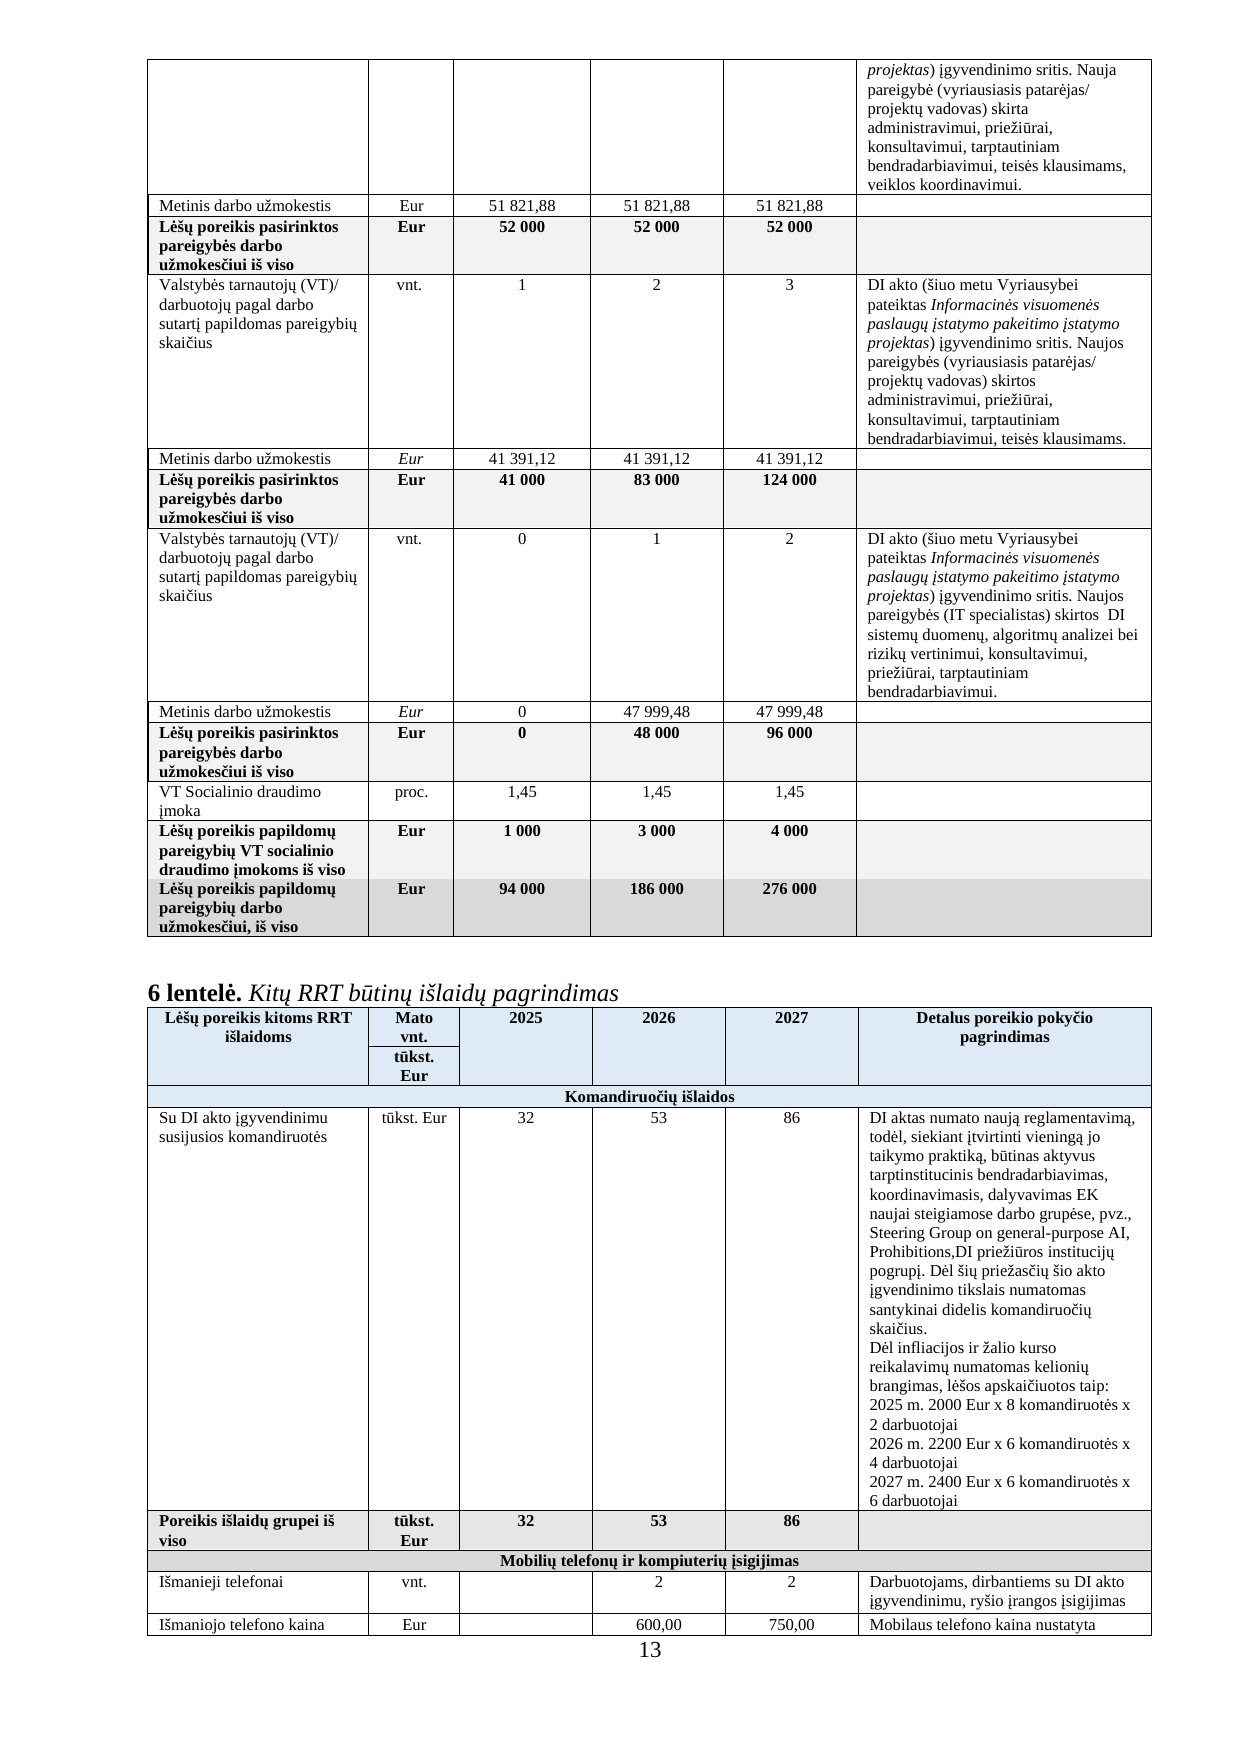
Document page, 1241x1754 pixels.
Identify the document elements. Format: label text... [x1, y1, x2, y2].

table_cell 0 [454, 723, 590, 781]
table_cell 47 999,48 [591, 702, 723, 722]
table_cell Poreikis išlaidų grupei iš viso [148, 1511, 368, 1549]
table_cell projektas) įgyvendinimo sritis. Nauja pareigybė (vyriausiasis patarėjas/ projektų vadovas) skirta administravimui, priežiūrai, konsultavimui, tarptautiniam bendradarbiavimui, teisės klausimams, veiklos koordinavimui. [857, 60, 1151, 194]
table_cell 2 [593, 1572, 725, 1613]
table_cell 41 391,12 [724, 449, 856, 469]
table_cell Eur [369, 449, 453, 469]
table_cell Valstybės tarnautojų (VT)/ darbuotojų pagal darbo sutartį papildomas pareigybių skaičius [148, 275, 368, 448]
table_cell Eur [369, 879, 453, 936]
table_cell DI aktas numato naują reglamentavimą, todėl, siekiant įtvirtinti vieningą jo taikymo praktiką, būtinas aktyvus tarptinstitucinis bendradarbiavimas, koordinavimasis, dalyvavimas EK naujai steigiamose darbo grupėse, pvz., Steering Group on general-purpose AI, Prohibitions,DI priežiūros institucijų pogrupį. Dėl šių priežasčių šio akto įgvendinimo tikslais numatomas santykinai didelis komandiruočių skaičius. Dėl infliacijos ir žalio kurso reikalavimų numatomas kelionių brangimas, lėšos apskaičiuotos taip: 2025 m. 2000 Eur x 8 komandiruotės x 2 darbuotojai 2026 m. 2200 Eur x 6 komandiruotės x 4 darbuotojai 2027 m. 2400 Eur x 6 komandiruotės x 6 darbuotojai [859, 1108, 1151, 1510]
table_cell Eur [369, 702, 453, 722]
table_cell [148, 60, 368, 194]
table_cell [857, 723, 1151, 781]
table_cell 3 [724, 275, 856, 448]
table_cell Išmanieji telefonai [148, 1572, 368, 1613]
table_cell Lėšų poreikis papildomų pareigybių darbo užmokesčiui, iš viso [148, 879, 368, 936]
table_cell 2 [726, 1572, 858, 1613]
table_cell vnt. [369, 1572, 459, 1613]
table_cell Eur [369, 470, 453, 527]
table_cell 600,00 [593, 1614, 725, 1635]
table_header 2026 [593, 1008, 725, 1085]
table_cell [857, 879, 1151, 936]
table_cell tūkst. Eur [369, 1108, 459, 1510]
table_cell [857, 470, 1151, 527]
table_cell 186 000 [591, 879, 723, 936]
table_cell Mobilių telefonų ir kompiuterių įsigijimas [148, 1551, 1151, 1571]
table_cell 32 [460, 1511, 592, 1549]
table_cell 41 391,12 [454, 449, 590, 469]
table_cell Valstybės tarnautojų (VT)/ darbuotojų pagal darbo sutartį papildomas pareigybių skaičius [148, 529, 368, 701]
table_cell 53 [593, 1511, 725, 1549]
table_cell 52 000 [724, 217, 856, 274]
table_cell 47 999,48 [724, 702, 856, 722]
table_cell 1 [591, 529, 723, 701]
table_cell 96 000 [724, 723, 856, 781]
table_cell Lėšų poreikis pasirinktos pareigybės darbo užmokesčiui iš viso [149, 723, 368, 781]
table_cell Eur [369, 723, 453, 781]
table_cell 276 000 [724, 879, 856, 936]
table_header 2025 [460, 1008, 592, 1085]
table_cell DI akto (šiuo metu Vyriausybei pateiktas Informacinės visuomenės paslaugų įstatymo pakeitimo įstatymo projektas) įgyvendinimo sritis. Naujos pareigybės (vyriausiasis patarėjas/ projektų vadovas) skirtos administravimui, priežiūrai, konsultavimui, tarptautiniam bendradarbiavimui, teisės klausimams. [857, 275, 1151, 448]
table_cell 124 000 [724, 470, 856, 527]
table_cell [857, 782, 1151, 820]
table_cell 41 000 [454, 470, 590, 527]
table_cell 41 391,12 [591, 449, 723, 469]
table_cell [857, 195, 1151, 216]
table_cell [460, 1572, 592, 1613]
table_cell [591, 60, 723, 194]
table_header Mato vnt. [369, 1008, 459, 1046]
table_cell 53 [593, 1108, 725, 1510]
table_cell 1 000 [454, 821, 590, 879]
table_cell VT Socialinio draudimo įmoka [148, 782, 368, 820]
table_cell 4 000 [724, 821, 856, 879]
table_cell [857, 702, 1151, 722]
table_cell proc. [369, 782, 453, 820]
table_cell 1,45 [724, 782, 856, 820]
table_cell 52 000 [454, 217, 590, 274]
table_header 2027 [726, 1008, 858, 1085]
table_cell 3 000 [591, 821, 723, 879]
table_cell Lėšų poreikis papildomų pareigybių VT socialinio draudimo įmokoms iš viso [148, 821, 368, 879]
table_cell 52 000 [591, 217, 723, 274]
table_cell tūkst. Eur [369, 1047, 459, 1085]
table_cell Su DI akto įgyvendinimu susijusios komandiruotės [148, 1108, 368, 1510]
table_header Detalus poreikio pokyčio pagrindimas [859, 1008, 1151, 1085]
table_cell vnt. [369, 275, 453, 448]
table_cell 83 000 [591, 470, 723, 527]
table_cell [369, 60, 453, 194]
table_cell [460, 1614, 592, 1635]
table_cell DI akto (šiuo metu Vyriausybei pateiktas Informacinės visuomenės paslaugų įstatymo pakeitimo įstatymo projektas) įgyvendinimo sritis. Naujos pareigybės (IT specialistas) skirtos DI sistemų duomenų, algoritmų analizei bei rizikų vertinimui, konsultavimui, priežiūrai, tarptautiniam bendradarbiavimui. [857, 529, 1151, 701]
table_cell Mobilaus telefono kaina nustatyta [859, 1614, 1151, 1635]
table_cell 2 [591, 275, 723, 448]
table_cell 51 821,88 [454, 195, 590, 216]
table_cell Lėšų poreikis pasirinktos pareigybės darbo užmokesčiui iš viso [149, 217, 368, 274]
table_cell 32 [460, 1108, 592, 1510]
table_cell Komandiruočių išlaidos [148, 1086, 1151, 1107]
table_cell 1,45 [591, 782, 723, 820]
table_cell Išmaniojo telefono kaina [148, 1614, 368, 1635]
table_cell vnt. [369, 529, 453, 701]
table_cell Eur [369, 1614, 459, 1635]
table_cell 86 [726, 1511, 858, 1549]
table_cell 1,45 [454, 782, 590, 820]
table_cell tūkst. Eur [369, 1511, 459, 1549]
table_cell 48 000 [591, 723, 723, 781]
table_cell [857, 821, 1151, 879]
table_cell [454, 60, 590, 194]
table_cell Darbuotojams, dirbantiems su DI akto įgyvendinimu, ryšio įrangos įsigijimas [859, 1572, 1151, 1613]
table_cell Metinis darbo užmokestis [149, 702, 368, 722]
table_cell Eur [369, 821, 453, 879]
table_cell [859, 1511, 1151, 1549]
table_cell 0 [454, 529, 590, 701]
table_cell 94 000 [454, 879, 590, 936]
table_cell 86 [726, 1108, 858, 1510]
table_cell Eur [369, 195, 453, 216]
table_cell [724, 60, 856, 194]
table_cell 2 [724, 529, 856, 701]
text 6 lentelė. Kitų RRT būtinų išlaidų pagrindimas [148, 978, 1152, 1007]
table_cell 1 [454, 275, 590, 448]
table_cell Eur [369, 217, 453, 274]
table_header Lėšų poreikis kitoms RRT išlaidoms [148, 1008, 368, 1085]
table_cell 51 821,88 [724, 195, 856, 216]
table_cell [857, 217, 1151, 274]
table_cell Metinis darbo užmokestis [149, 449, 368, 469]
table_cell 51 821,88 [591, 195, 723, 216]
table_cell Metinis darbo užmokestis [149, 195, 368, 216]
table_cell Lėšų poreikis pasirinktos pareigybės darbo užmokesčiui iš viso [149, 470, 368, 527]
table_cell 750,00 [726, 1614, 858, 1635]
table_cell 0 [454, 702, 590, 722]
table_cell [857, 449, 1151, 469]
